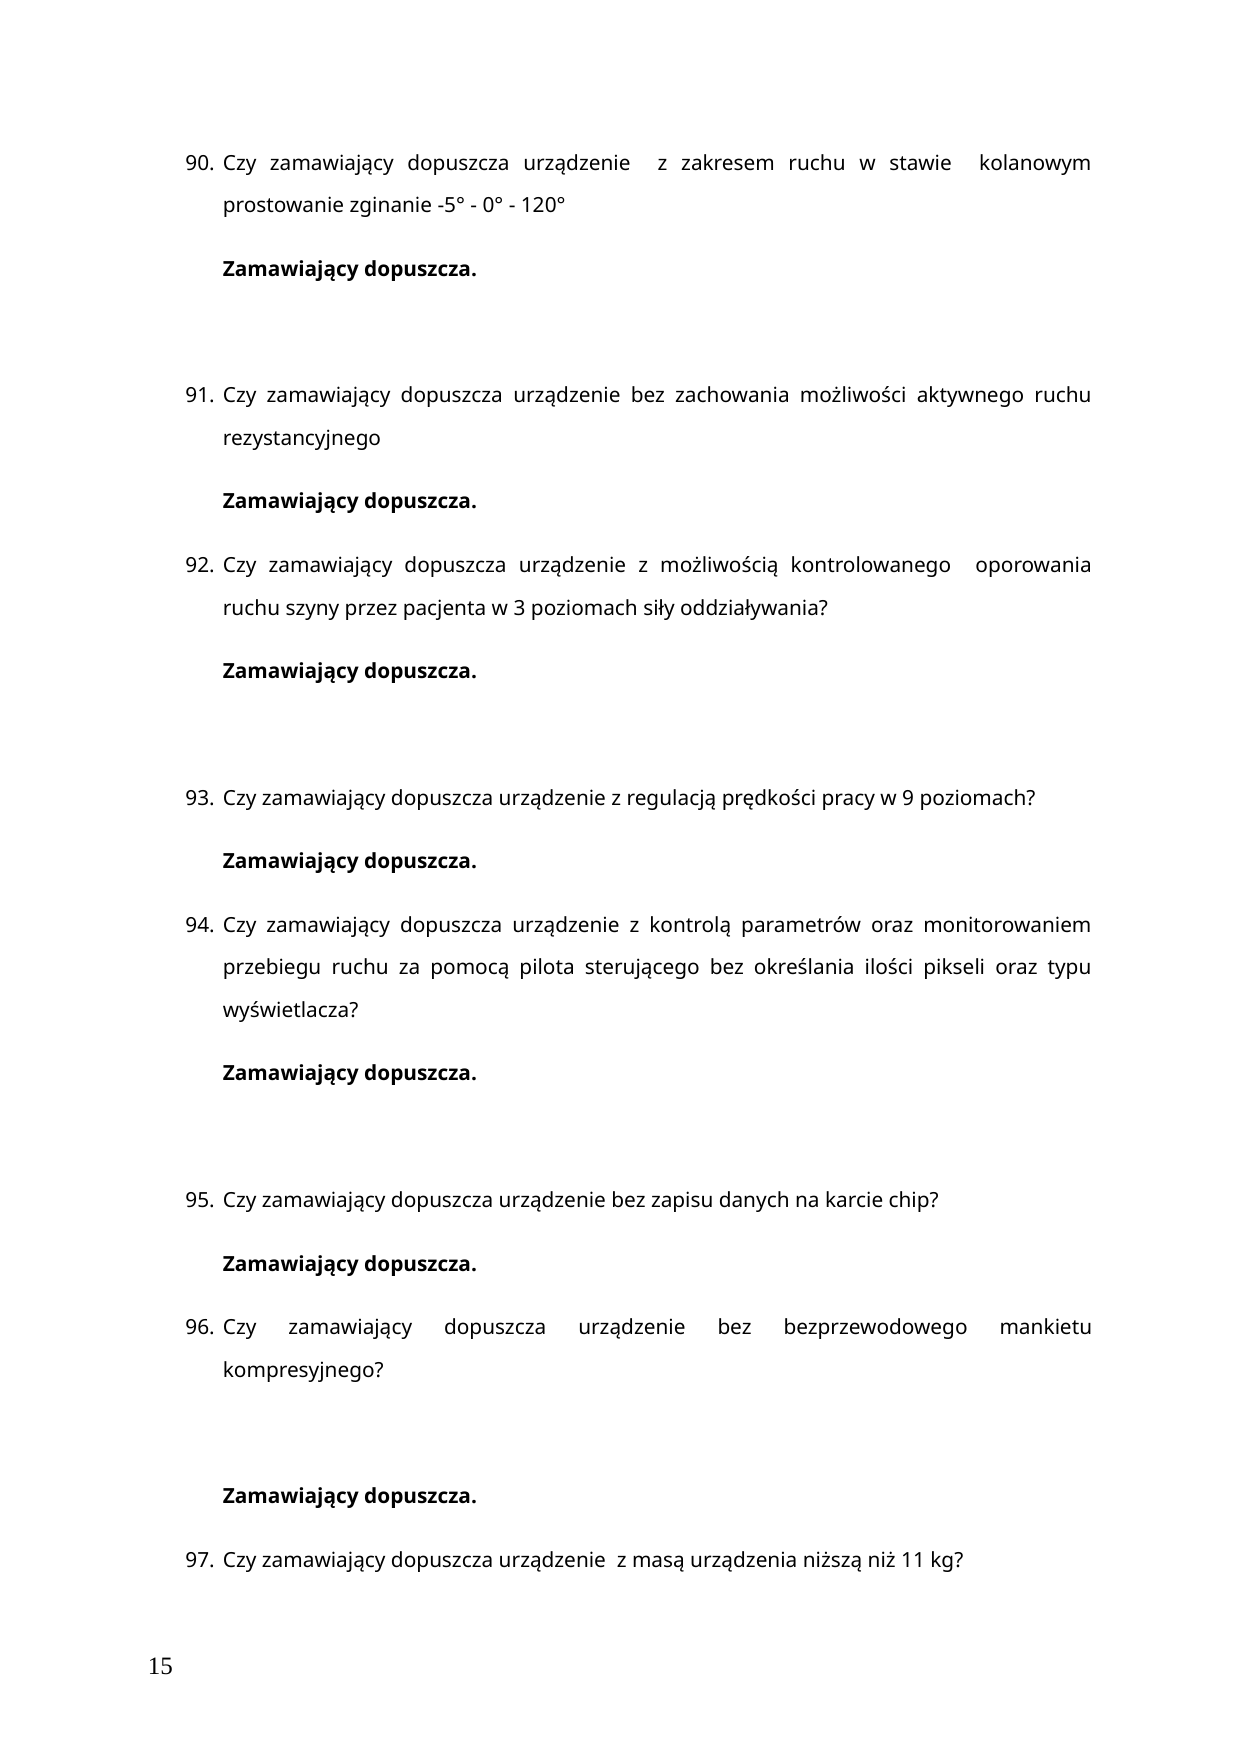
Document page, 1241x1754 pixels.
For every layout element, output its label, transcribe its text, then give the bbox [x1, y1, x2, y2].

list Czy zamawiający dopuszcza urządzenie z możliwością kontrolowanego oporowania ruchu szyny przez pacjenta w 3 poziomach siły oddziaływania? [185, 550, 1093, 621]
list Czy zamawiający dopuszcza urządzenie bez zapisu danych na karcie chip? [185, 1185, 1093, 1214]
list Zamawiający dopuszcza. [223, 487, 1093, 515]
list Czy zamawiający dopuszcza urządzenie bez zachowania możliwości aktywnego ruchu rezystancyjnego [185, 381, 1093, 452]
list Zamawiający dopuszcza. [223, 254, 1093, 282]
list Zamawiający dopuszcza. [223, 656, 1093, 684]
list Czy zamawiający dopuszcza urządzenie z zakresem ruchu w stawie kolanowym prostowanie zginanie -5° - 0° - 120° [185, 148, 1093, 219]
list Zamawiający dopuszcza. [223, 846, 1093, 875]
list Zamawiający dopuszcza. [223, 1482, 1093, 1510]
list Czy zamawiający dopuszcza urządzenie bez bezprzewodowego mankietu kompresyjnego? [185, 1312, 1093, 1383]
list Zamawiający dopuszcza. [223, 1249, 1093, 1277]
list Czy zamawiający dopuszcza urządzenie z regulacją prędkości pracy w 9 poziomach? [185, 783, 1093, 811]
list Czy zamawiający dopuszcza urządzenie z masą urządzenia niższą niż 11 kg? [185, 1545, 1093, 1573]
list Zamawiający dopuszcza. [223, 1058, 1093, 1087]
list Czy zamawiający dopuszcza urządzenie z kontrolą parametrów oraz monitorowaniem przebiegu ruchu za pomocą pilota sterującego bez określania ilości pikseli oraz typu wyświetlacza? [185, 910, 1093, 1023]
